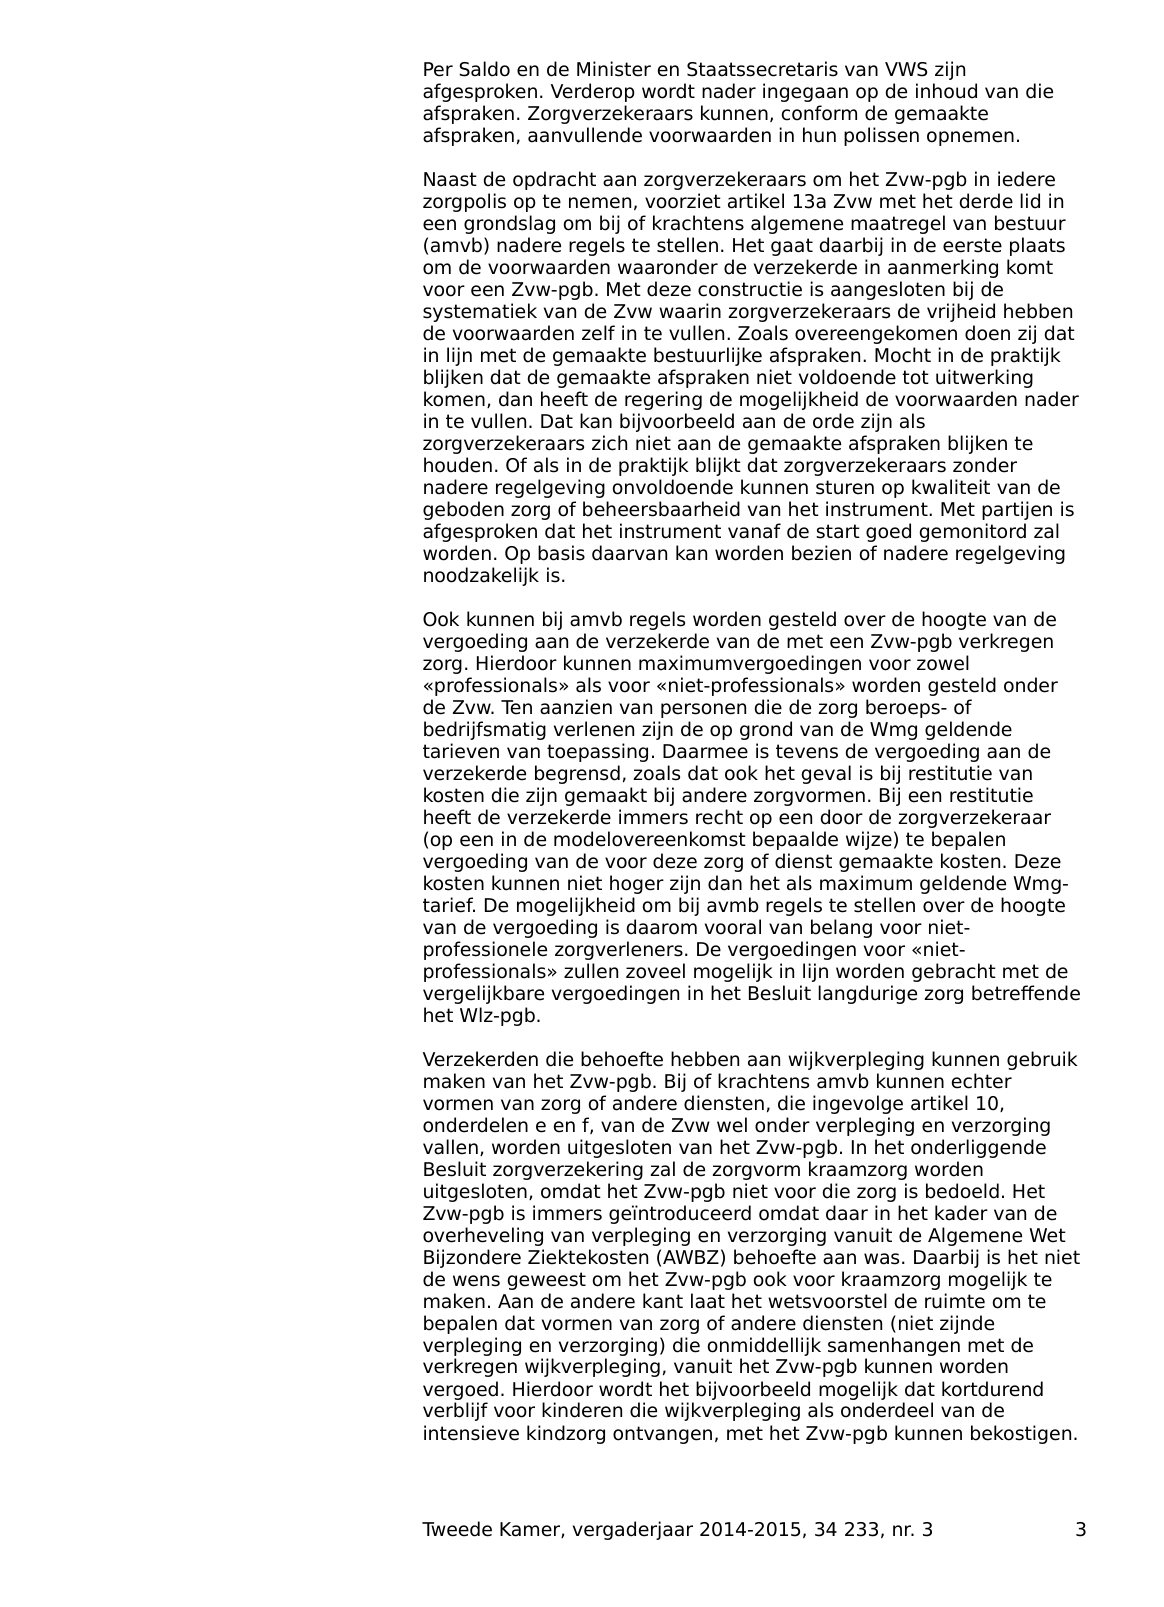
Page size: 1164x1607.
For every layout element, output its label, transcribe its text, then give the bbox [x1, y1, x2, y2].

text Ook kunnen bij amvb regels worden gesteld over de hoogte van de vergoeding aan de verzekerde van de met een Zvw-pgb verkregen zorg. Hierdoor kunnen maximumvergoedingen voor zowel «professionals» als voor «niet-professionals» worden gesteld onder de Zvw. Ten aanzien van personen die de zorg beroeps- of bedrijfsmatig verlenen zijn de op grond van de Wmg geldende tarieven van toepassing. Daarmee is tevens de vergoeding aan de verzekerde begrensd, zoals dat ook het geval is bij restitutie van kosten die zijn gemaakt bij andere zorgvormen. Bij een restitutie heeft de verzekerde immers recht op een door de zorgverzekeraar (op een in de modelovereenkomst bepaalde wijze) te bepalen vergoeding van de voor deze zorg of dienst gemaakte kosten. Deze kosten kunnen niet hoger zijn dan het als maximum geldende Wmg-tarief. De mogelijkheid om bij avmb regels te stellen over de hoogte van de vergoeding is daarom vooral van belang voor niet-professionele zorgverleners. De vergoedingen voor «niet-professionals» zullen zoveel mogelijk in lijn worden gebracht met de vergelijkbare vergoedingen in het Besluit langdurige zorg betreffende het Wlz-pgb. [422, 609, 1087, 1027]
text Per Saldo en de Minister en Staatssecretaris van VWS zijn afgesproken. Verderop wordt nader ingegaan op de inhoud van die afspraken. Zorgverzekeraars kunnen, conform de gemaakte afspraken, aanvullende voorwaarden in hun polissen opnemen. [422, 59, 1087, 147]
text Verzekerden die behoefte hebben aan wijkverpleging kunnen gebruik maken van het Zvw-pgb. Bij of krachtens amvb kunnen echter vormen van zorg of andere diensten, die ingevolge artikel 10, onderdelen e en f, van de Zvw wel onder verpleging en verzorging vallen, worden uitgesloten van het Zvw-pgb. In het onderliggende Besluit zorgverzekering zal de zorgvorm kraamzorg worden uitgesloten, omdat het Zvw-pgb niet voor die zorg is bedoeld. Het Zvw-pgb is immers geïntroduceerd omdat daar in het kader van de overheveling van verpleging en verzorging vanuit de Algemene Wet Bijzondere Ziektekosten (AWBZ) behoefte aan was. Daarbij is het niet de wens geweest om het Zvw-pgb ook voor kraamzorg mogelijk te maken. Aan de andere kant laat het wetsvoorstel de ruimte om te bepalen dat vormen van zorg of andere diensten (niet zijnde verpleging en verzorging) die onmiddellijk samenhangen met de verkregen wijkverpleging, vanuit het Zvw-pgb kunnen worden vergoed. Hierdoor wordt het bijvoorbeeld mogelijk dat kortdurend verblijf voor kinderen die wijkverpleging als onderdeel van de intensieve kindzorg ontvangen, met het Zvw-pgb kunnen bekostigen. [422, 1049, 1087, 1444]
text Naast de opdracht aan zorgverzekeraars om het Zvw-pgb in iedere zorgpolis op te nemen, voorziet artikel 13a Zvw met het derde lid in een grondslag om bij of krachtens algemene maatregel van bestuur (amvb) nadere regels te stellen. Het gaat daarbij in de eerste plaats om de voorwaarden waaronder de verzekerde in aanmerking komt voor een Zvw-pgb. Met deze constructie is aangesloten bij de systematiek van de Zvw waarin zorgverzekeraars de vrijheid hebben de voorwaarden zelf in te vullen. Zoals overeengekomen doen zij dat in lijn met de gemaakte bestuurlijke afspraken. Mocht in de praktijk blijken dat de gemaakte afspraken niet voldoende tot uitwerking komen, dan heeft de regering de mogelijkheid de voorwaarden nader in te vullen. Dat kan bijvoorbeeld aan de orde zijn als zorgverzekeraars zich niet aan de gemaakte afspraken blijken te houden. Of als in de praktijk blijkt dat zorgverzekeraars zonder nadere regelgeving onvoldoende kunnen sturen op kwaliteit van de geboden zorg of beheersbaarheid van het instrument. Met partijen is afgesproken dat het instrument vanaf de start goed gemonitord zal worden. Op basis daarvan kan worden bezien of nadere regelgeving noodzakelijk is. [422, 169, 1087, 587]
